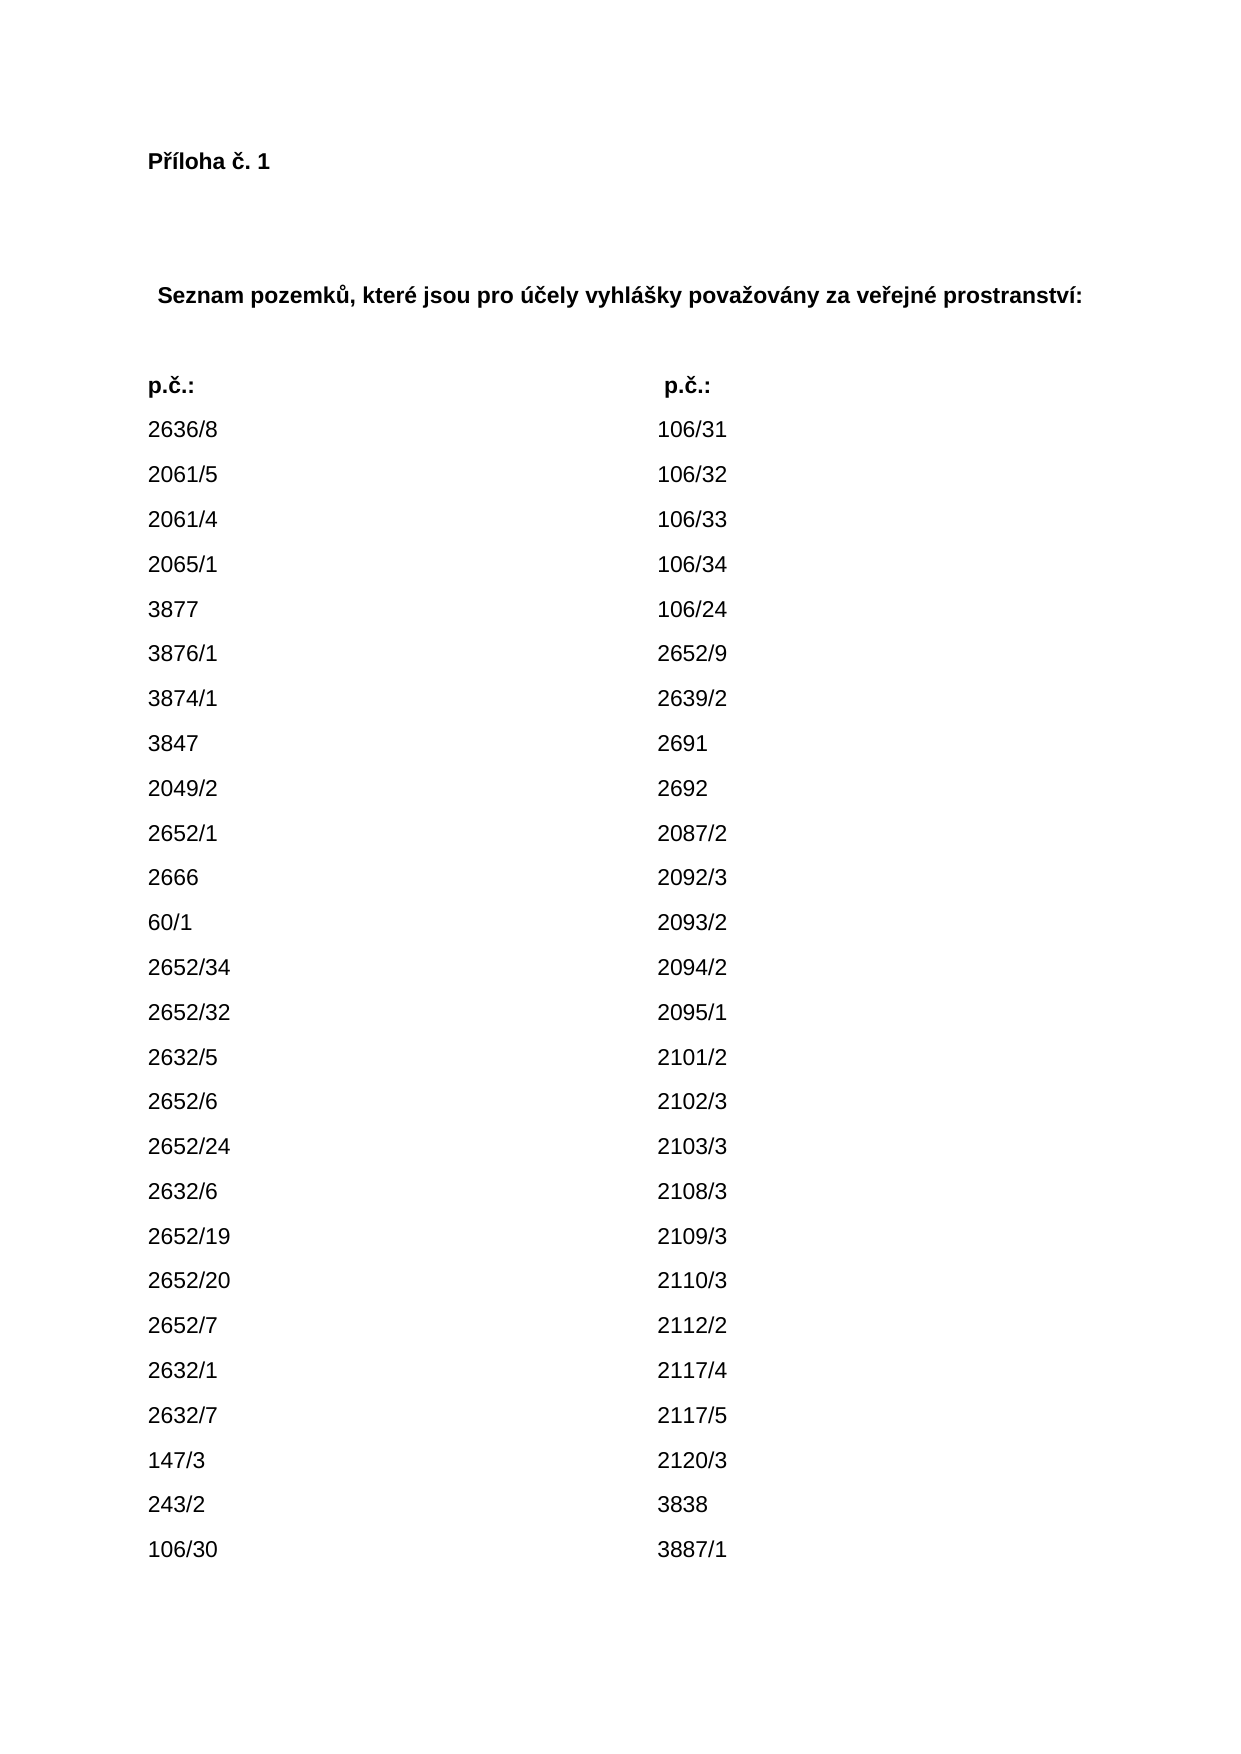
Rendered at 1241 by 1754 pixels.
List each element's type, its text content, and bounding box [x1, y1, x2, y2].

text 2117/4 [657, 1357, 1093, 1383]
text 3887/1 [657, 1536, 1093, 1562]
text Seznam pozemků, které jsou pro účely vyhlášky považovány za veřejné prostranství: [148, 282, 1093, 308]
text 2065/1 [148, 551, 583, 577]
text 3838 [657, 1491, 1093, 1518]
text 147/3 [148, 1447, 583, 1473]
text Příloha č. 1 [148, 148, 1093, 174]
text 2049/2 [148, 775, 583, 801]
text 106/34 [657, 551, 1093, 577]
text 2109/3 [657, 1223, 1093, 1249]
text 2652/32 [148, 999, 583, 1025]
text p.č.: p.č.: [148, 372, 1093, 398]
text 3847 [148, 730, 583, 756]
text 2061/5 [148, 461, 583, 487]
text 2652/7 [148, 1312, 583, 1338]
text 2101/2 [657, 1043, 1093, 1070]
text 106/32 [657, 461, 1093, 487]
text 106/24 [657, 596, 1093, 622]
text 2117/5 [657, 1402, 1093, 1428]
text 2061/4 [148, 506, 583, 532]
text 2093/2 [657, 909, 1093, 935]
text 2692 [657, 775, 1093, 801]
text 2652/6 [148, 1088, 583, 1114]
text 2636/8 [148, 416, 583, 443]
text 2120/3 [657, 1447, 1093, 1473]
text 106/30 [148, 1536, 583, 1562]
text 2632/1 [148, 1357, 583, 1383]
text 2652/24 [148, 1133, 583, 1159]
text 2632/7 [148, 1402, 583, 1428]
text 2095/1 [657, 999, 1093, 1025]
text 3876/1 [148, 640, 583, 667]
text 3874/1 [148, 685, 583, 711]
text 2103/3 [657, 1133, 1093, 1159]
text 106/33 [657, 506, 1093, 532]
text 2092/3 [657, 864, 1093, 891]
text 2102/3 [657, 1088, 1093, 1114]
text 2112/2 [657, 1312, 1093, 1338]
text 2666 [148, 864, 583, 891]
text 2652/20 [148, 1267, 583, 1294]
text 2652/9 [657, 640, 1093, 667]
text 2652/34 [148, 954, 583, 980]
text 2632/5 [148, 1043, 583, 1070]
text 3877 [148, 596, 583, 622]
text 2094/2 [657, 954, 1093, 980]
text 106/31 [657, 416, 1093, 443]
text 2108/3 [657, 1178, 1093, 1204]
text 2110/3 [657, 1267, 1093, 1294]
text 243/2 [148, 1491, 583, 1518]
text 2639/2 [657, 685, 1093, 711]
text 60/1 [148, 909, 583, 935]
text 2652/19 [148, 1223, 583, 1249]
text 2691 [657, 730, 1093, 756]
text 2087/2 [657, 819, 1093, 846]
text 2652/1 [148, 819, 583, 846]
text 2632/6 [148, 1178, 583, 1204]
